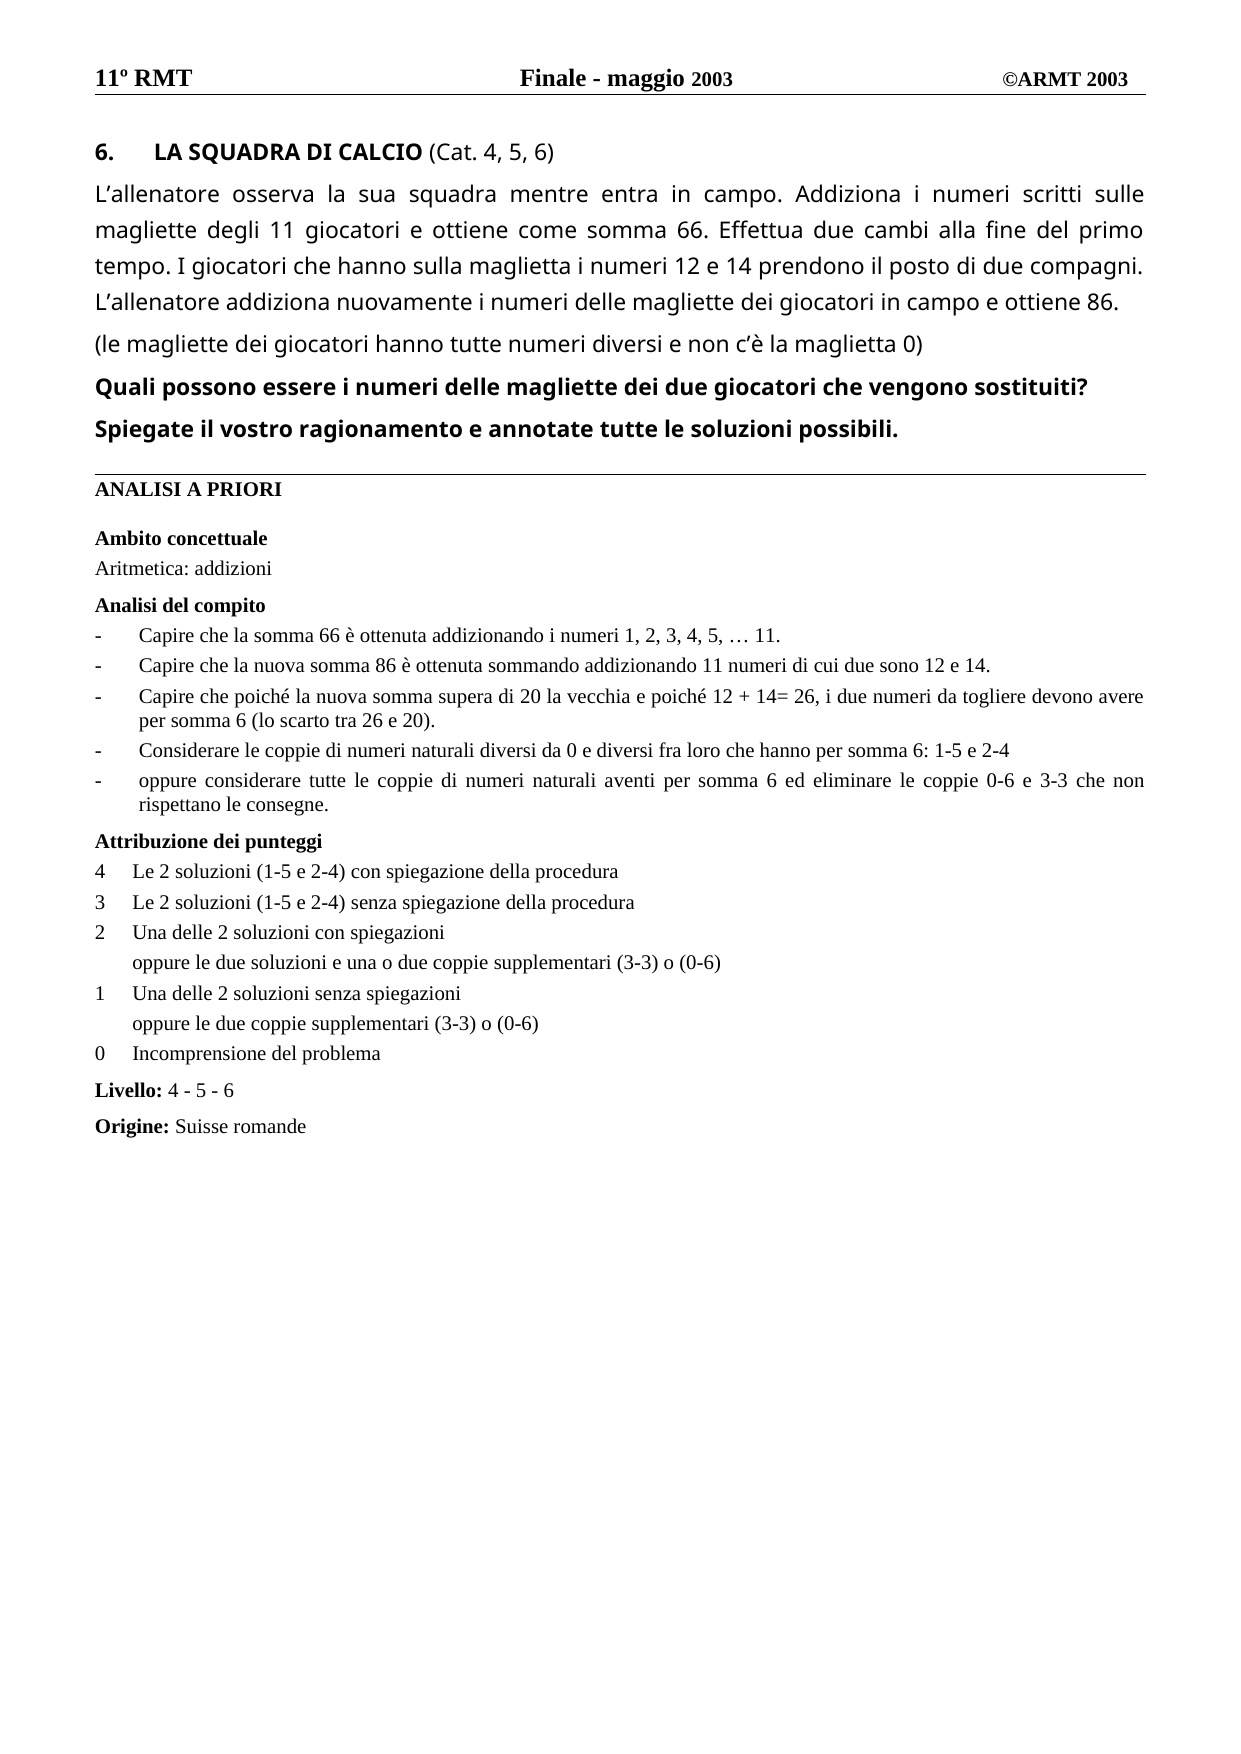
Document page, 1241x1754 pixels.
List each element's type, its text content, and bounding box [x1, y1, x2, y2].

text Attribuzione dei punteggi [94, 829, 1146, 853]
text oppure le due soluzioni e una o due coppie supplementari (3-3) o (0-6) [94, 950, 1146, 974]
text (le magliette dei giocatori hanno tutte numeri diversi e non c’è la maglietta 0) [94, 328, 1146, 359]
text Livello: 4 - 5 - 6 [94, 1078, 1146, 1102]
text L’allenatore osserva la sua squadra mentre entra in campo. Addiziona i numeri scritti sulle magliette degli 11 giocatori e ottiene come somma 66. Effettua due cambi alla fine del primo tempo. I giocatori che hanno sulla maglietta i numeri 12 e 14 prendono il posto di due compagni. L’allenatore addiziona nuovamente i numeri delle magliette dei giocatori in campo e ottiene 86. [94, 178, 1146, 317]
text Ambito concettuale [94, 526, 1146, 550]
text 4 Le 2 soluzioni (1-5 e 2-4) con spiegazione della procedura [94, 859, 1146, 883]
text - Considerare le coppie di numeri naturali diversi da 0 e diversi fra loro che hanno per somma 6: 1-5 e 2-4 [94, 738, 1146, 762]
text Aritmetica: addizioni [94, 556, 1146, 580]
text - Capire che la somma 66 è ottenuta addizionando i numeri 1, 2, 3, 4, 5, … 11. [94, 623, 1146, 647]
text 2 Una delle 2 soluzioni con spiegazioni [94, 920, 1146, 944]
text - Capire che poiché la nuova somma supera di 20 la vecchia e poiché 12 + 14= 26, i due numeri da togliere devono avere per somma 6 (lo scarto tra 26 e 20). [94, 684, 1146, 732]
text 0 Incomprensione del problema [94, 1041, 1146, 1065]
text - oppure considerare tutte le coppie di numeri naturali aventi per somma 6 ed eliminare le coppie 0-6 e 3-3 che non rispettano le consegne. [94, 768, 1146, 816]
text oppure le due coppie supplementari (3-3) o (0-6) [94, 1011, 1146, 1035]
text 3 Le 2 soluzioni (1-5 e 2-4) senza spiegazione della procedura [94, 889, 1146, 914]
text 1 Una delle 2 soluzioni senza spiegazioni [94, 981, 1146, 1004]
text 6. LA SQUADRA DI CALCIO (Cat. 4, 5, 6) [94, 136, 1146, 167]
text Quali possono essere i numeri delle magliette dei due giocatori che vengono sostituiti? [94, 371, 1146, 402]
text Analisi del compito [94, 593, 1146, 617]
text - Capire che la nuova somma 86 è ottenuta sommando addizionando 11 numeri di cui due sono 12 e 14. [94, 653, 1146, 677]
text Origine: Suisse romande [94, 1114, 1146, 1138]
text Spiegate il vostro ragionamento e annotate tutte le soluzioni possibili. [94, 413, 1146, 444]
text ANALISI A PRIORI [94, 475, 1146, 501]
